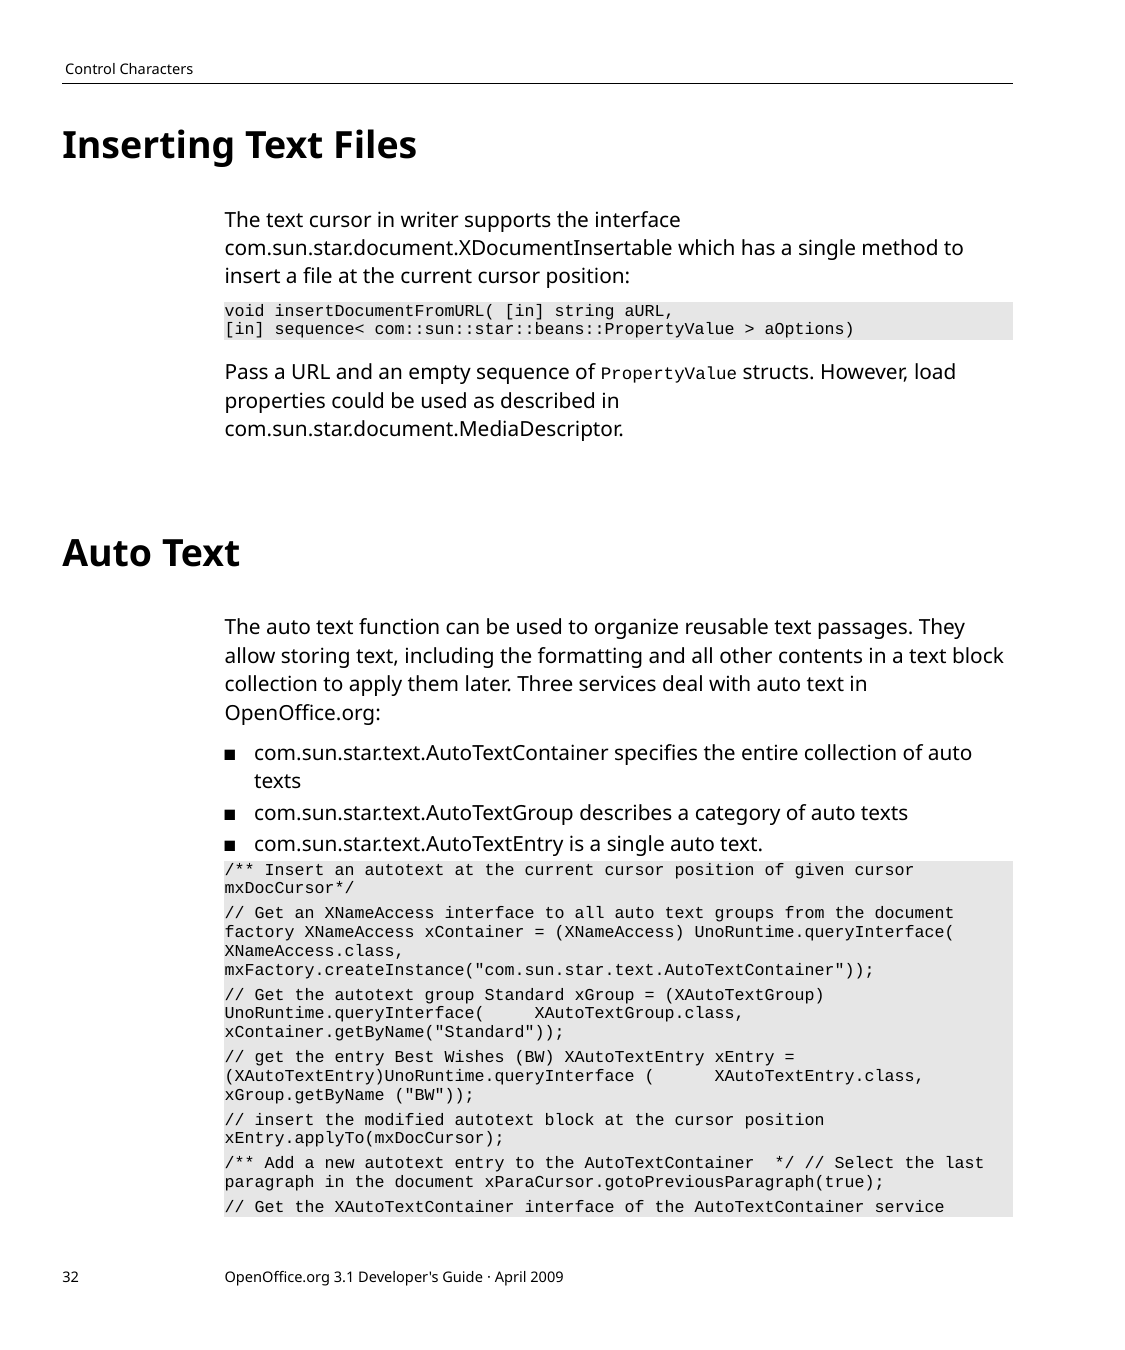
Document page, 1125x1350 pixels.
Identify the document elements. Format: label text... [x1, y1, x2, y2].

text /** Add a new autotext entry to the AutoTextContainer */ // Select the last paragraph in the document xParaCursor.gotoPreviousParagraph(true); [224, 1155, 1013, 1192]
subtitle Auto Text [62, 526, 1013, 577]
text /** Insert an autotext at the current cursor position of given cursor mxDocCursor*/ [224, 861, 1013, 899]
text // Get an XNameAccess interface to all auto text groups from the document factory XNameAccess xContainer = (XNameAccess) UnoRuntime.queryInterface( XNameAccess.class, mxFactory.createInstance("com.sun.star.text.AutoTextContainer")); [224, 905, 1013, 980]
text void insertDocumentFromURL( [in] string aURL, [in] sequence< com::sun::star::beans::PropertyValue > aOptions) [224, 302, 1013, 340]
text Pass a URL and an empty sequence of PropertyValue structs. However, load properties could be used as described in com.sun.star.document.MediaDescriptor. [224, 358, 1013, 443]
list com.sun.star.text.AutoTextContainer specifies the entire collection of auto texts [224, 738, 1013, 795]
subtitle Inserting Text Files [62, 118, 1013, 169]
text // Get the XAutoTextContainer interface of the AutoTextContainer service [224, 1198, 1013, 1217]
list com.sun.star.text.AutoTextEntry is a single auto text. [224, 829, 1013, 858]
text The text cursor in writer supports the interface com.sun.star.document.XDocumentInsertable which has a single method to insert a file at the current cursor position: [224, 205, 1013, 290]
text // get the entry Best Wishes (BW) XAutoTextEntry xEntry = (XAutoTextEntry)UnoRuntime.queryInterface ( XAutoTextEntry.class, xGroup.getByName ("BW")); [224, 1048, 1013, 1105]
text The auto text function can be used to organize reusable text passages. They allow storing text, including the formatting and all other contents in a text block collection to apply them later. Three services deal with auto text in OpenOffice.org: [224, 612, 1013, 726]
list com.sun.star.text.AutoTextGroup describes a category of auto texts [224, 798, 1013, 827]
text // insert the modified autotext block at the cursor position xEntry.applyTo(mxDocCursor); [224, 1111, 1013, 1149]
text // Get the autotext group Standard xGroup = (XAutoTextGroup) UnoRuntime.queryInterface( XAutoTextGroup.class, xContainer.getByName("Standard")); [224, 986, 1013, 1043]
